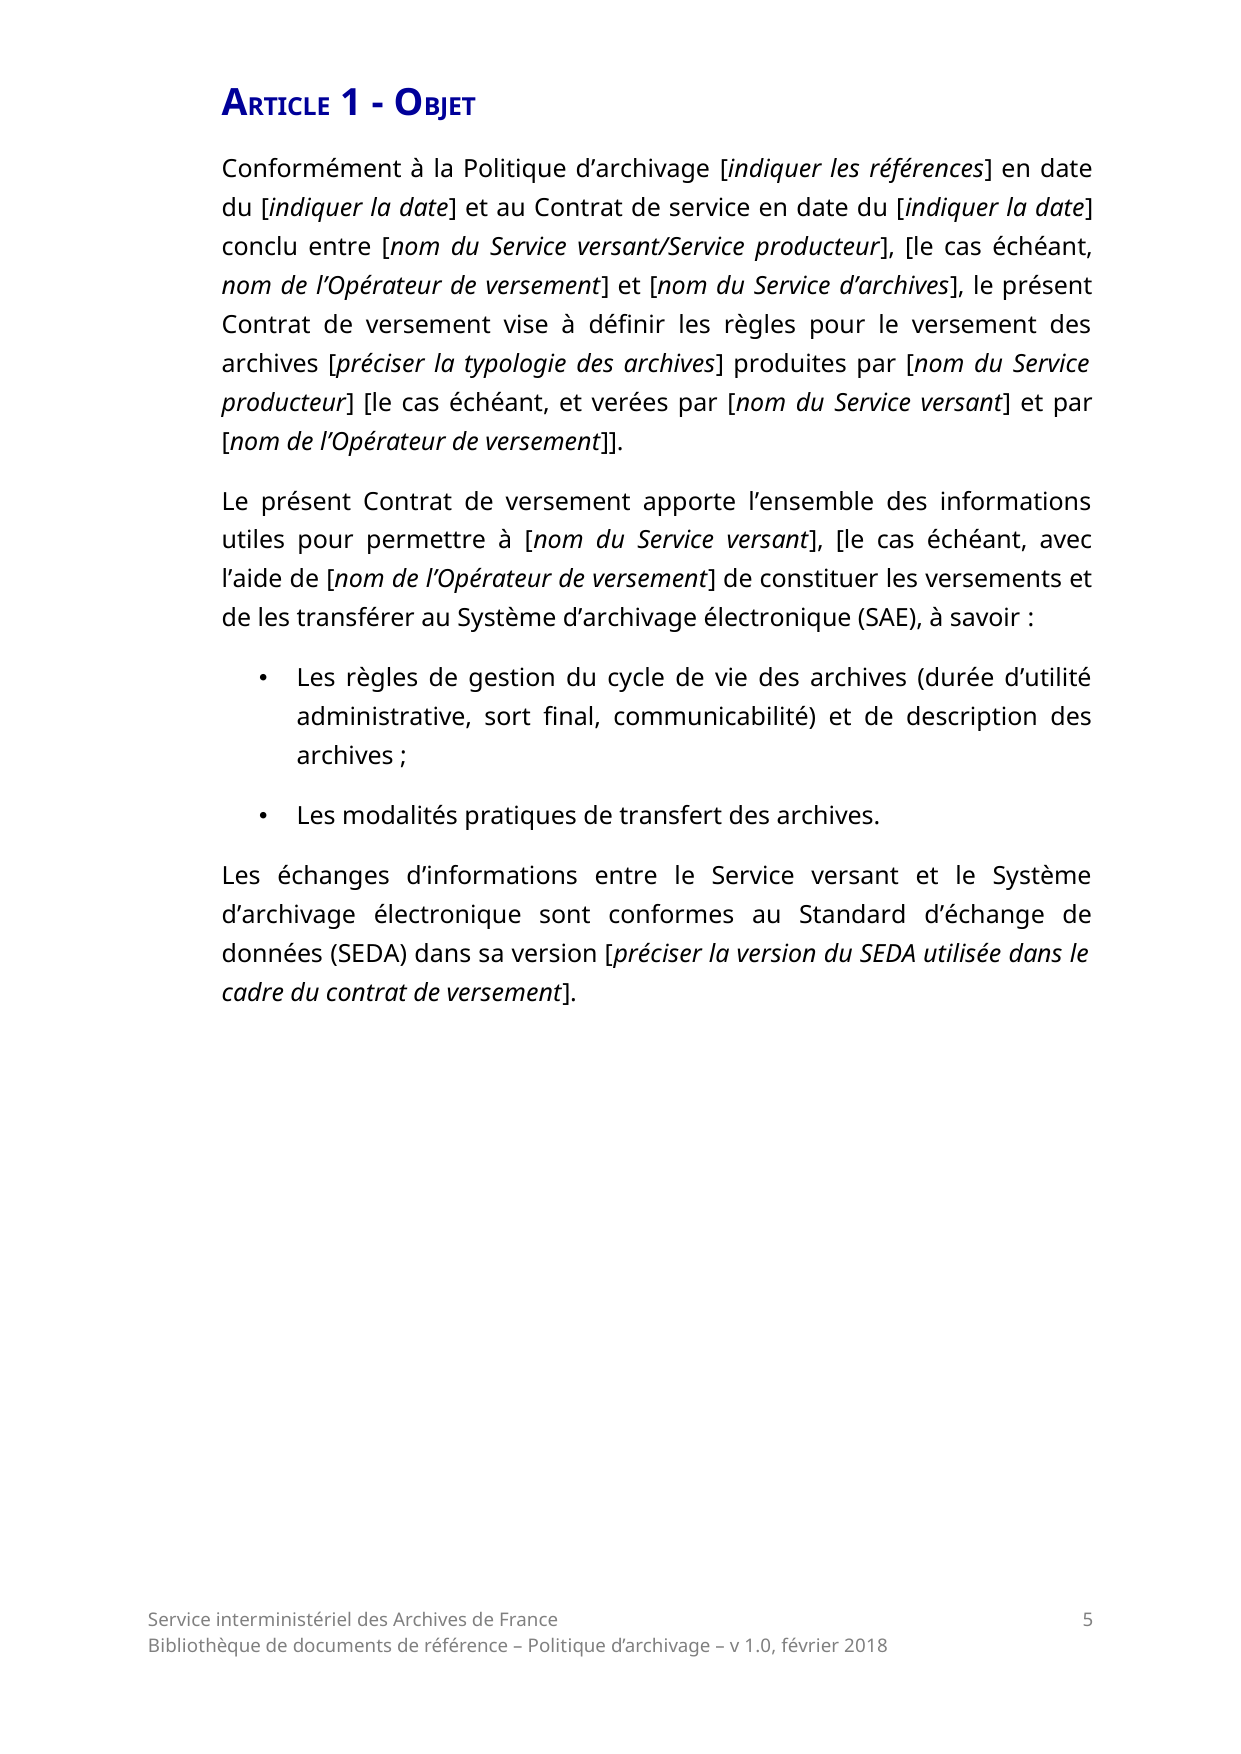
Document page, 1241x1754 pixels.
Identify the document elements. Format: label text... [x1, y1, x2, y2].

list Les modalités pratiques de transfert des archives. [259, 798, 1093, 832]
text Le présent Contrat de versement apporte l’ensemble des informations utiles pour permettre à [nom du Service versant], [le cas échéant, avec l’aide de [nom de l’Opérateur de versement] de constituer les versements et de les transférer au Système d’archivage électronique (SAE), à savoir : [221, 483, 1093, 634]
text Conformément à la Politique d’archivage [indiquer les références] en date du [indiquer la date] et au Contrat de service en date du [indiquer la date] conclu entre [nom du Service versant/Service producteur], [le cas échéant, nom de l’Opérateur de versement] et [nom du Service d’archives], le présent Contrat de versement vise à définir les règles pour le versement des archives [préciser la typologie des archives] produites par [nom du Service producteur] [le cas échéant, et verées par [nom du Service versant] et par [nom de l’Opérateur de versement]]. [221, 151, 1093, 458]
list Les règles de gestion du cycle de vie des archives (durée d’utilité administrative, sort final, communicabilité) et de description des archives ; [259, 660, 1093, 772]
text Les échanges d’informations entre le Service versant et le Système d’archivage électronique sont conformes au Standard d’échange de données (SEDA) dans sa version [préciser la version du SEDA utilisée dans le cadre du contrat de versement]. [221, 858, 1093, 1008]
subtitle Article 1 - Objet [221, 75, 1093, 126]
